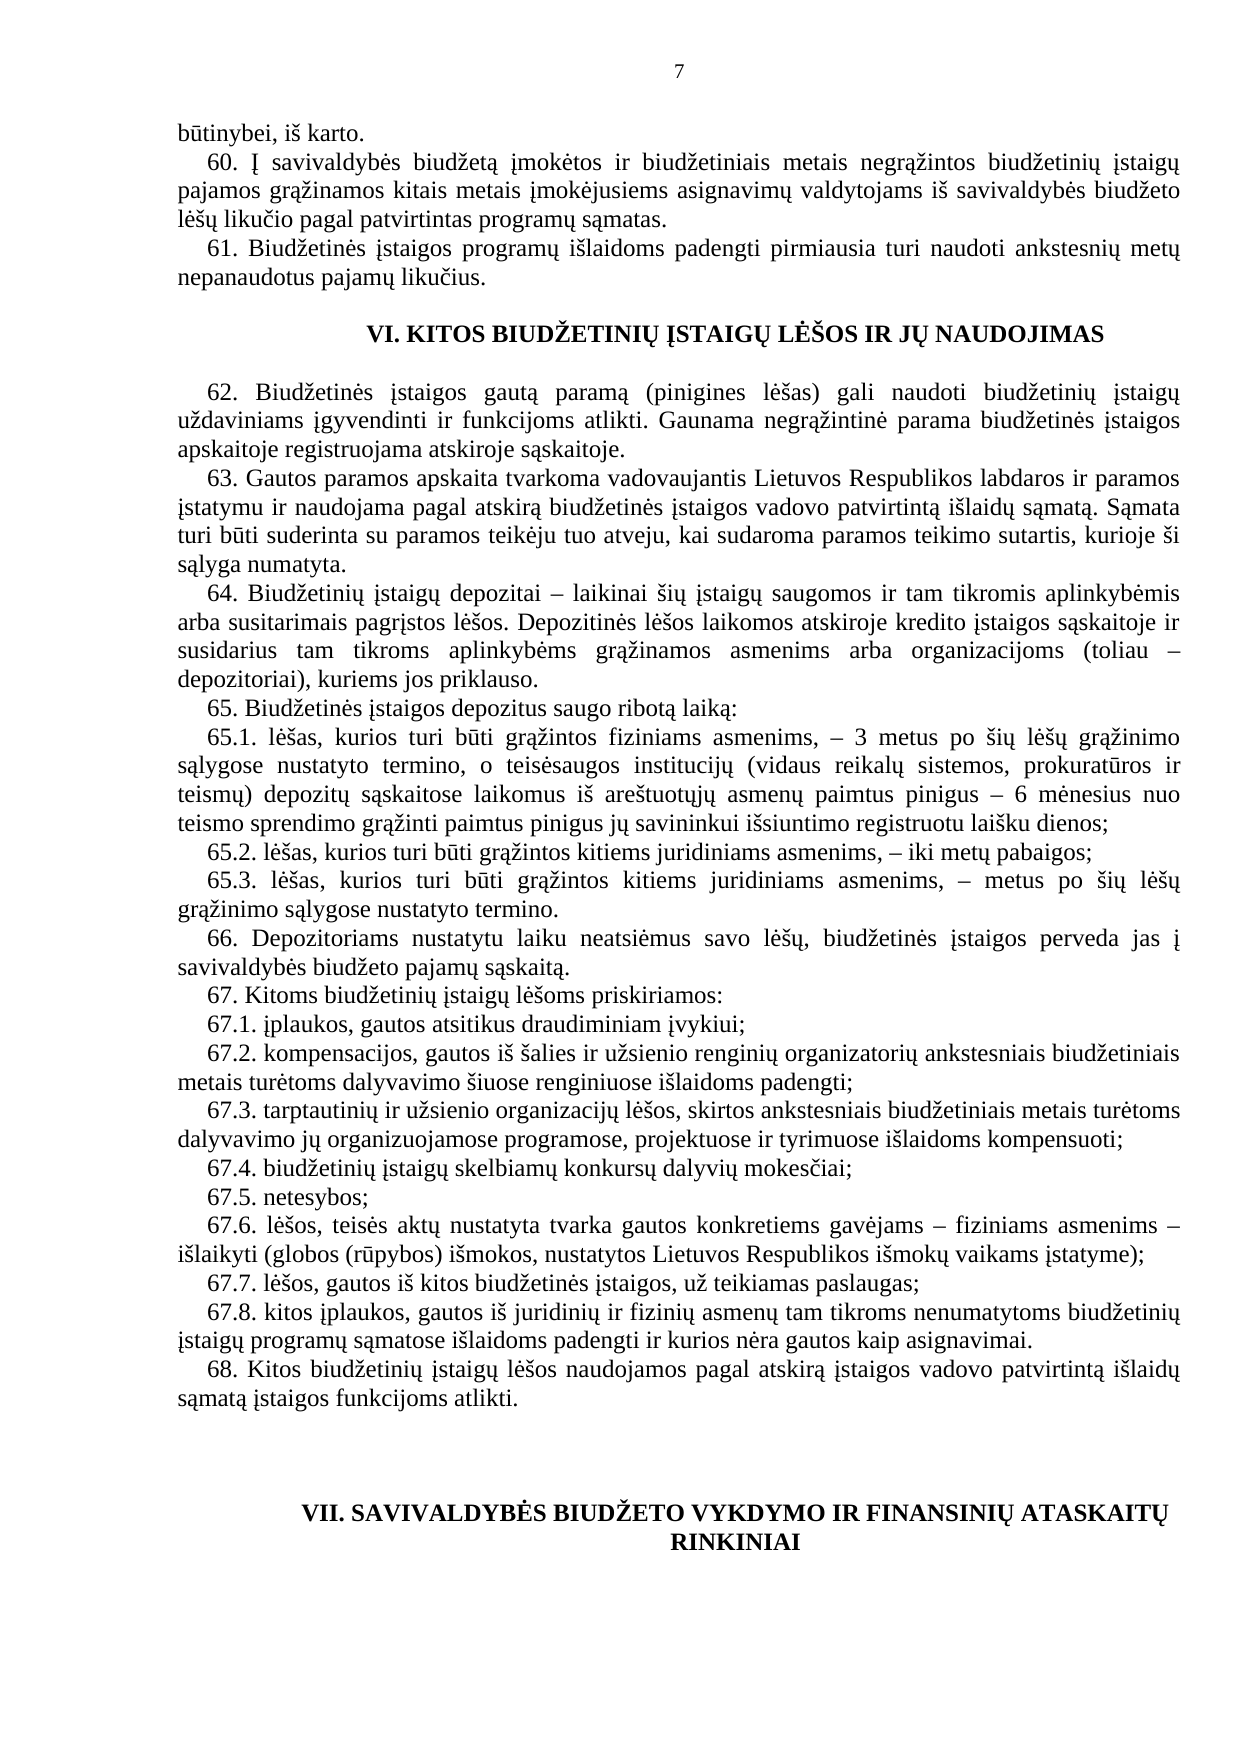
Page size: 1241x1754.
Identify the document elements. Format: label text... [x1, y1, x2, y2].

text 67.5. netesybos; [177, 1182, 1181, 1211]
text 67.1. įplaukos, gautos atsitikus draudiminiam įvykiui; [177, 1009, 1181, 1038]
text būtinybei, iš karto. [177, 118, 1181, 147]
text 68. Kitos biudžetinių įstaigų lėšos naudojamos pagal atskirą įstaigos vadovo patvirtintą išlaidų sąmatą įstaigos funkcijoms atlikti. [177, 1354, 1181, 1412]
text VI. KITOS BIUDŽETINIŲ ĮSTAIGŲ LĖŠOS IR JŲ NAUDOJIMAS [290, 319, 1181, 348]
text 67.8. kitos įplaukos, gautos iš juridinių ir fizinių asmenų tam tikroms nenumatytoms biudžetinių įstaigų programų sąmatose išlaidoms padengti ir kurios nėra gautos kaip asignavimai. [177, 1297, 1181, 1354]
text 65.2. lėšas, kurios turi būti grąžintos kitiems juridiniams asmenims, – iki metų pabaigos; [177, 837, 1181, 866]
text 60. Į savivaldybės biudžetą įmokėtos ir biudžetiniais metais negrąžintos biudžetinių įstaigų pajamos grąžinamos kitais metais įmokėjusiems asignavimų valdytojams iš savivaldybės biudžeto lėšų likučio pagal patvirtintas programų sąmatas. [177, 147, 1181, 233]
text 67.2. kompensacijos, gautos iš šalies ir užsienio renginių organizatorių ankstesniais biudžetiniais metais turėtoms dalyvavimo šiuose renginiuose išlaidoms padengti; [177, 1038, 1181, 1096]
text 65.3. lėšas, kurios turi būti grąžintos kitiems juridiniams asmenims, – metus po šių lėšų grąžinimo sąlygose nustatyto termino. [177, 866, 1181, 923]
text 65. Biudžetinės įstaigos depozitus saugo ribotą laiką: [177, 693, 1181, 722]
text 62. Biudžetinės įstaigos gautą paramą (pinigines lėšas) gali naudoti biudžetinių įstaigų uždaviniams įgyvendinti ir funkcijoms atlikti. Gaunama negrąžintinė parama biudžetinės įstaigos apskaitoje registruojama atskiroje sąskaitoje. [177, 377, 1181, 463]
text 63. Gautos paramos apskaita tvarkoma vadovaujantis Lietuvos Respublikos labdaros ir paramos įstatymu ir naudojama pagal atskirą biudžetinės įstaigos vadovo patvirtintą išlaidų sąmatą. Sąmata turi būti suderinta su paramos teikėju tuo atveju, kai sudaroma paramos teikimo sutartis, kurioje ši sąlyga numatyta. [177, 463, 1181, 578]
text 66. Depozitoriams nustatytu laiku neatsiėmus savo lėšų, biudžetinės įstaigos perveda jas į savivaldybės biudžeto pajamų sąskaitą. [177, 923, 1181, 981]
text 67. Kitoms biudžetinių įstaigų lėšoms priskiriamos: [177, 981, 1181, 1009]
text 67.3. tarptautinių ir užsienio organizacijų lėšos, skirtos ankstesniais biudžetiniais metais turėtoms dalyvavimo jų organizuojamose programose, projektuose ir tyrimuose išlaidoms kompensuoti; [177, 1096, 1181, 1153]
text 64. Biudžetinių įstaigų depozitai – laikinai šių įstaigų saugomos ir tam tikromis aplinkybėmis arba susitarimais pagrįstos lėšos. Depozitinės lėšos laikomos atskiroje kredito įstaigos sąskaitoje ir susidarius tam tikroms aplinkybėms grąžinamos asmenims arba organizacijoms (toliau – depozitoriai), kuriems jos priklauso. [177, 578, 1181, 693]
text 67.4. biudžetinių įstaigų skelbiamų konkursų dalyvių mokesčiai; [177, 1153, 1181, 1182]
subtitle VII. SAVIVALDYBĖS BIUDŽETO VYKDYMO IR FINANSINIŲ ATASKAITŲ RINKINIAI [290, 1498, 1181, 1556]
text 61. Biudžetinės įstaigos programų išlaidoms padengti pirmiausia turi naudoti ankstesnių metų nepanaudotus pajamų likučius. [177, 233, 1181, 291]
text 67.7. lėšos, gautos iš kitos biudžetinės įstaigos, už teikiamas paslaugas; [177, 1268, 1181, 1297]
text 67.6. lėšos, teisės aktų nustatyta tvarka gautos konkretiems gavėjams – fiziniams asmenims – išlaikyti (globos (rūpybos) išmokos, nustatytos Lietuvos Respublikos išmokų vaikams įstatyme); [177, 1211, 1181, 1268]
text 65.1. lėšas, kurios turi būti grąžintos fiziniams asmenims, – 3 metus po šių lėšų grąžinimo sąlygose nustatyto termino, o teisėsaugos institucijų (vidaus reikalų sistemos, prokuratūros ir teismų) depozitų sąskaitose laikomus iš areštuotųjų asmenų paimtus pinigus – 6 mėnesius nuo teismo sprendimo grąžinti paimtus pinigus jų savininkui išsiuntimo registruotu laišku dienos; [177, 722, 1181, 837]
